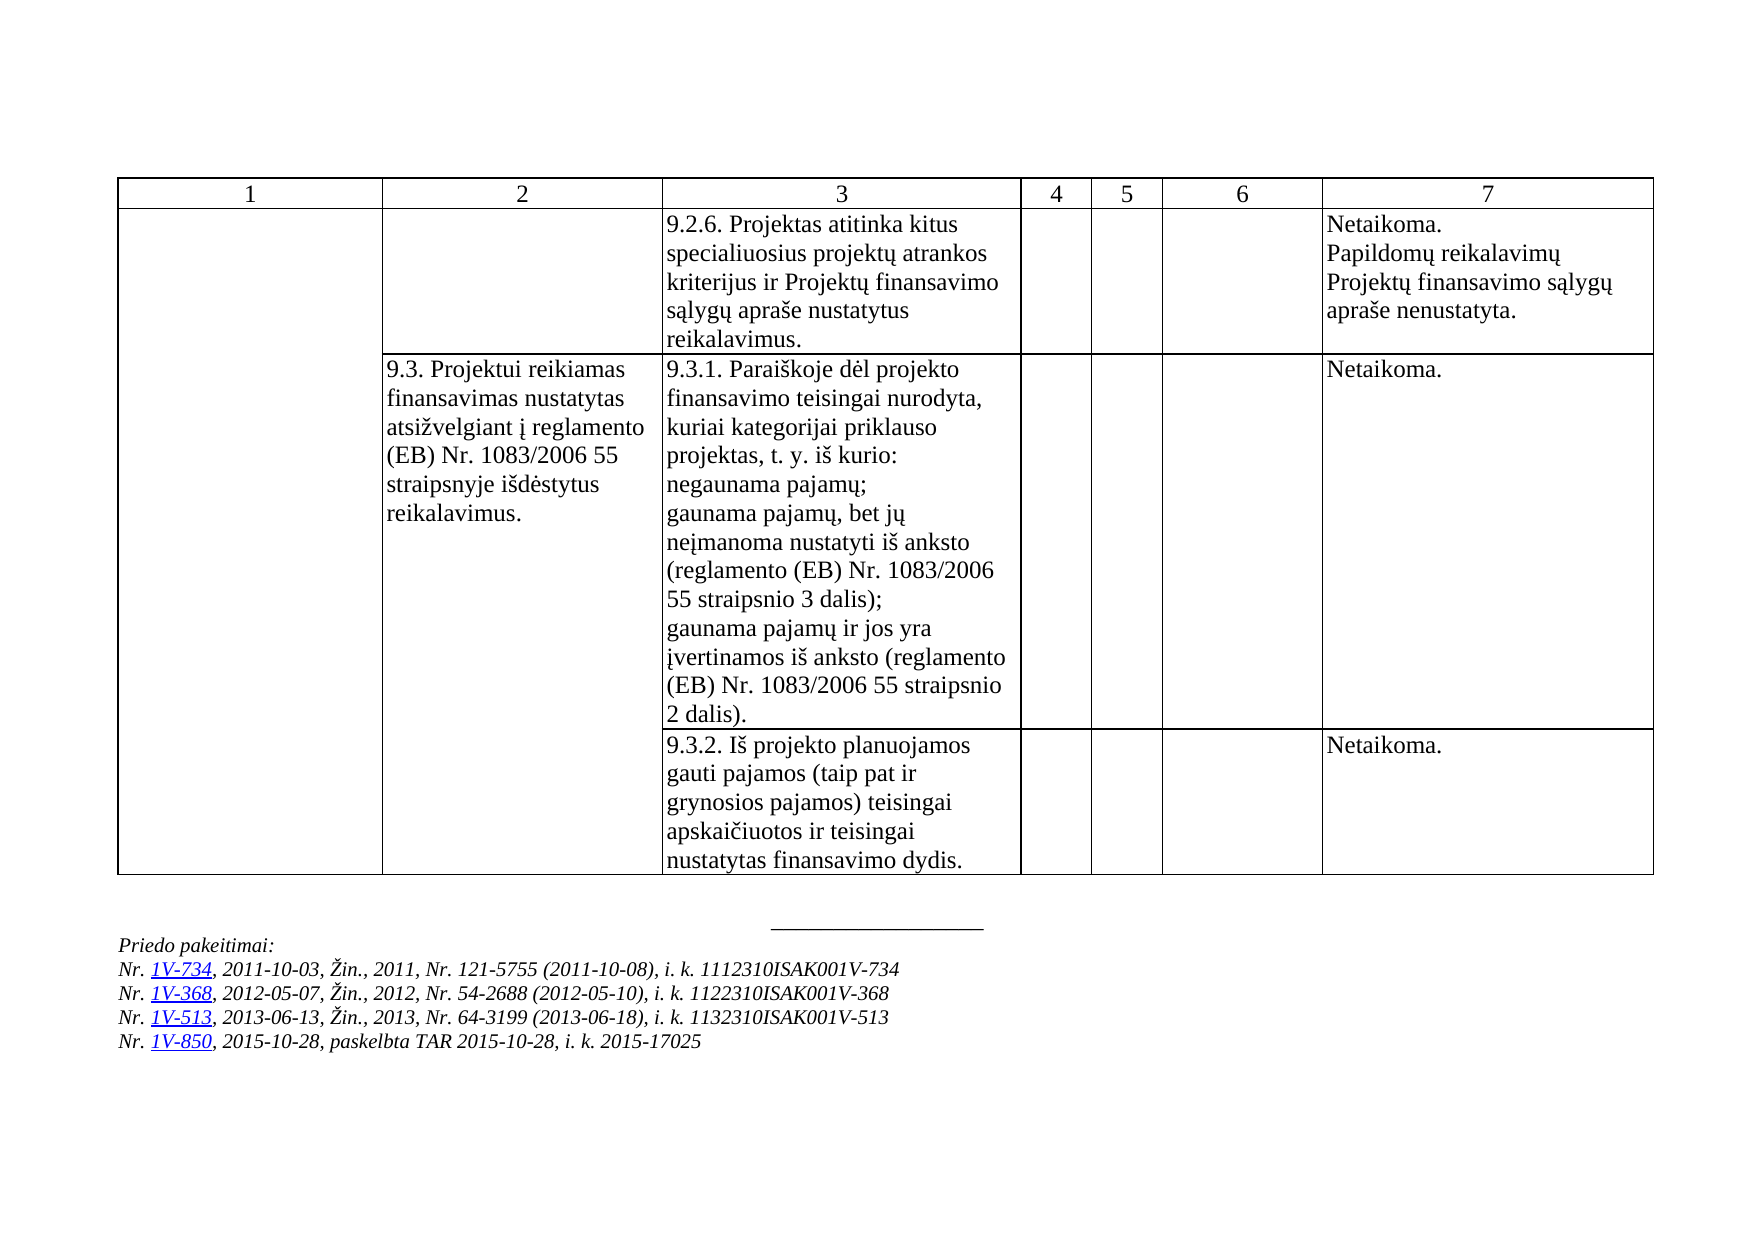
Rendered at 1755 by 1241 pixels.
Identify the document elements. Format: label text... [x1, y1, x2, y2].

table_cell Netaikoma. [1323, 355, 1653, 728]
table_cell [383, 209, 662, 353]
table_header 7 [1323, 179, 1653, 207]
table_header 2 [383, 179, 662, 207]
table_cell 9.3.2. Iš projekto planuojamos gauti pajamos (taip pat ir grynosios pajamos) teisingai apskaičiuotos ir teisingai nustatytas finansavimo dydis. [663, 730, 1020, 873]
table_cell [1092, 209, 1162, 353]
table_header 6 [1163, 179, 1322, 207]
table_cell [1022, 355, 1091, 728]
text Nr. 1V-734, 2011-10-03, Žin., 2011, Nr. 121-5755 (2011-10-08), i. k. 1112310ISAK001V-734 [118, 957, 1636, 981]
table_header 1 [119, 179, 382, 207]
text Priedo pakeitimai: [118, 932, 1636, 957]
table_header 4 [1022, 179, 1091, 207]
table_cell [1163, 730, 1322, 873]
table_cell [1022, 209, 1091, 353]
table_cell Netaikoma. Papildomų reikalavimų Projektų finansavimo sąlygų apraše nenustatyta. [1323, 209, 1653, 353]
table_cell [1163, 355, 1322, 728]
table_header 5 [1092, 179, 1162, 207]
table_cell 9.3.1. Paraiškoje dėl projekto finansavimo teisingai nurodyta, kuriai kategorijai priklauso projektas, t. y. iš kurio: negaunama pajamų; gaunama pajamų, bet jų neįmanoma nustatyti iš anksto (reglamento (EB) Nr. 1083/2006 55 straipsnio 3 dalis); gaunama pajamų ir jos yra įvertinamos iš anksto (reglamento (EB) Nr. 1083/2006 55 straipsnio 2 dalis). [663, 355, 1020, 728]
text _________________ [118, 904, 1636, 932]
text Nr. 1V-513, 2013-06-13, Žin., 2013, Nr. 64-3199 (2013-06-18), i. k. 1132310ISAK001V-513 [118, 1005, 1636, 1029]
table_cell [1092, 355, 1162, 728]
table_cell [1022, 730, 1091, 873]
table_cell [1092, 730, 1162, 873]
table_cell 9.3. Projektui reikiamas finansavimas nustatytas atsižvelgiant į reglamento (EB) Nr. 1083/2006 55 straipsnyje išdėstytus reikalavimus. [383, 355, 662, 873]
table_header 3 [663, 179, 1020, 207]
table_cell [1163, 209, 1322, 353]
table_cell [119, 209, 382, 873]
table_cell Netaikoma. [1323, 730, 1653, 873]
text Nr. 1V-850, 2015-10-28, paskelbta TAR 2015-10-28, i. k. 2015-17025 [118, 1029, 1636, 1053]
text Nr. 1V-368, 2012-05-07, Žin., 2012, Nr. 54-2688 (2012-05-10), i. k. 1122310ISAK001V-368 [118, 981, 1636, 1005]
table_cell 9.2.6. Projektas atitinka kitus specialiuosius projektų atrankos kriterijus ir Projektų finansavimo sąlygų apraše nustatytus reikalavimus. [663, 209, 1020, 353]
